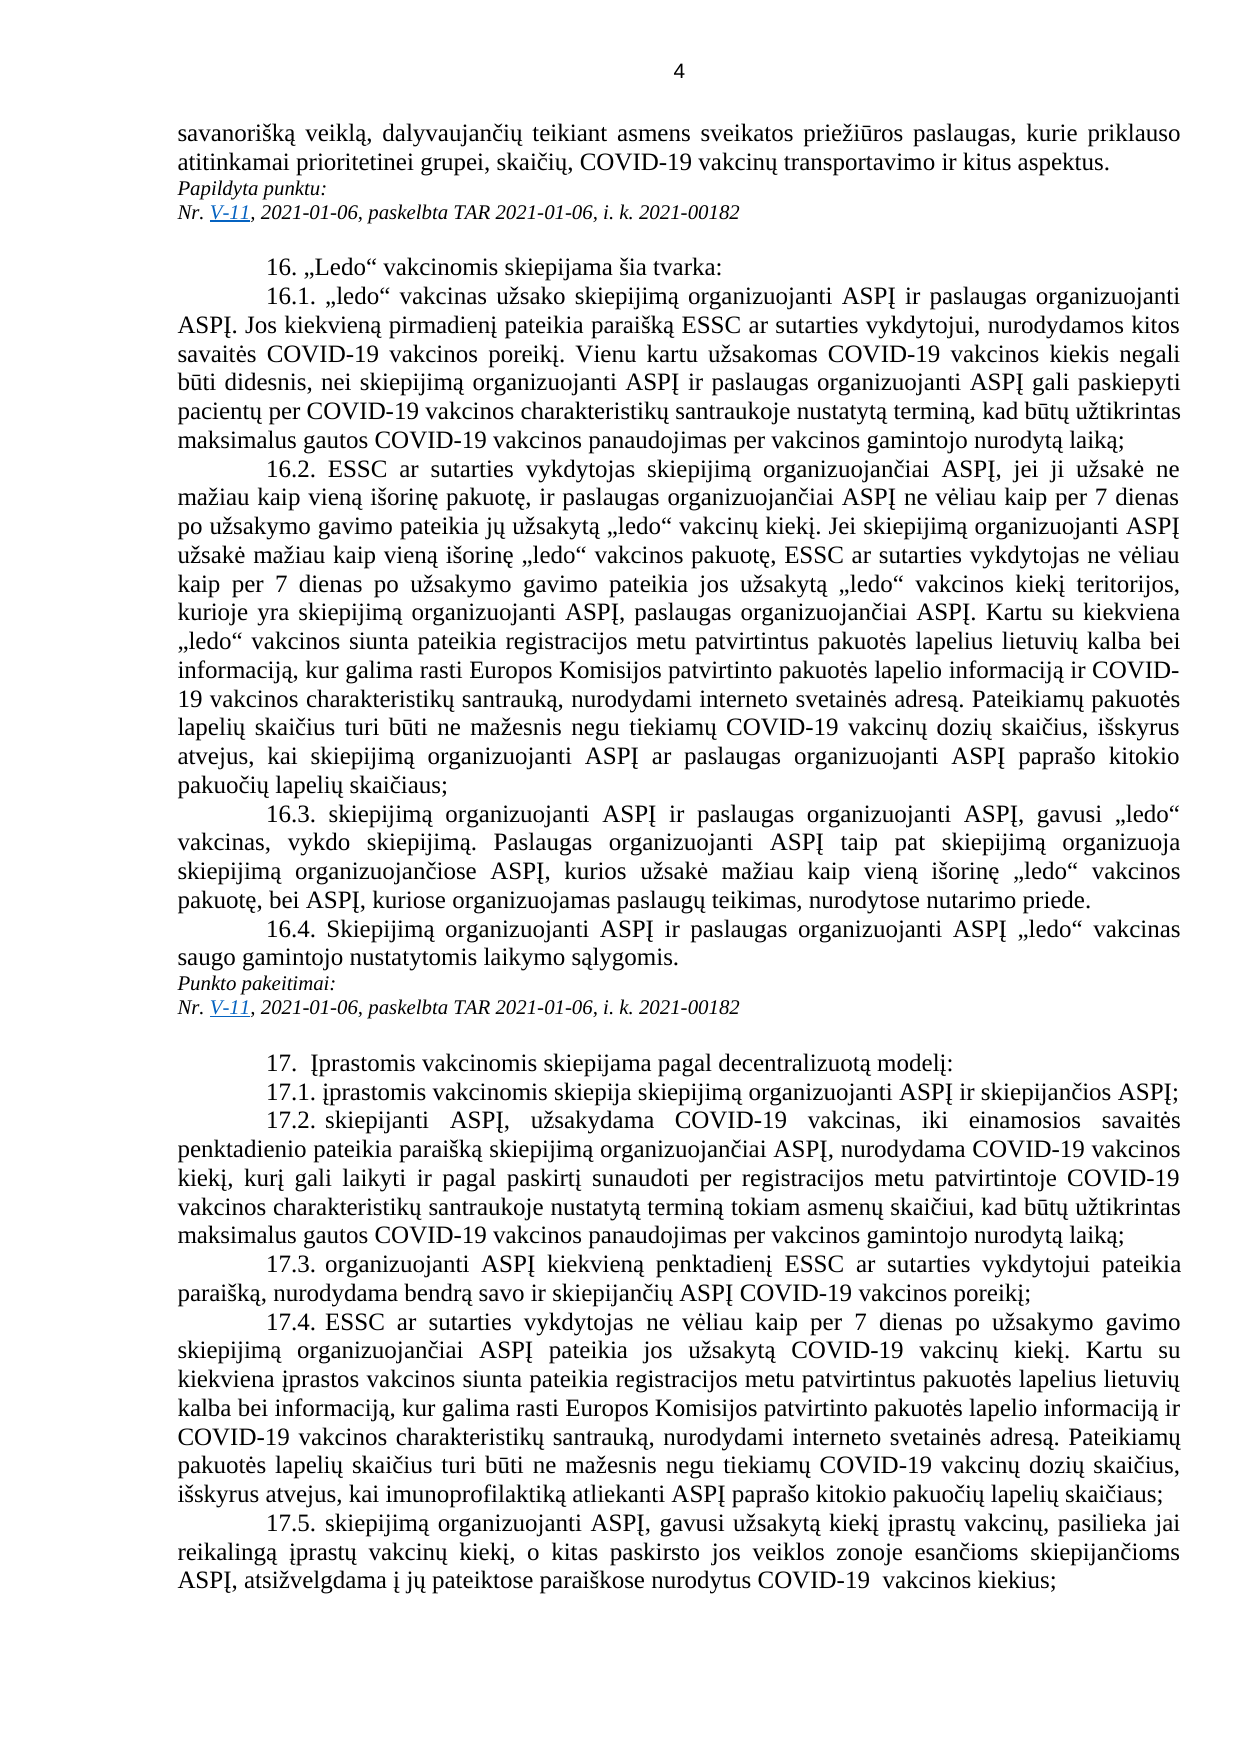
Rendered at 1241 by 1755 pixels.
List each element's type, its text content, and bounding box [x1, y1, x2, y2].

text 16.3. skiepijimą organizuojanti ASPĮ ir paslaugas organizuojanti ASPĮ, gavusi „ledo“ vakcinas, vykdo skiepijimą. Paslaugas organizuojanti ASPĮ taip pat skiepijimą organizuoja skiepijimą organizuojančiose ASPĮ, kurios užsakė mažiau kaip vieną išorinę „ledo“ vakcinos pakuotę, bei ASPĮ, kuriose organizuojamas paslaugų teikimas, nurodytose nutarimo priede. [177, 799, 1181, 914]
text 16.1. „ledo“ vakcinas užsako skiepijimą organizuojanti ASPĮ ir paslaugas organizuojanti ASPĮ. Jos kiekvieną pirmadienį pateikia paraišką ESSC ar sutarties vykdytojui, nurodydamos kitos savaitės COVID-19 vakcinos poreikį. Vienu kartu užsakomas COVID-19 vakcinos kiekis negali būti didesnis, nei skiepijimą organizuojanti ASPĮ ir paslaugas organizuojanti ASPĮ gali paskiepyti pacientų per COVID-19 vakcinos charakteristikų santraukoje nustatytą terminą, kad būtų užtikrintas maksimalus gautos COVID-19 vakcinos panaudojimas per vakcinos gamintojo nurodytą laiką; [177, 281, 1181, 454]
text savanorišką veiklą, dalyvaujančių teikiant asmens sveikatos priežiūros paslaugas, kurie priklauso atitinkamai prioritetinei grupei, skaičių, COVID-19 vakcinų transportavimo ir kitus aspektus. [177, 118, 1181, 176]
text 17. Įprastomis vakcinomis skiepijama pagal decentralizuotą modelį: [177, 1048, 1181, 1077]
text 17.3. organizuojanti ASPĮ kiekvieną penktadienį ESSC ar sutarties vykdytojui pateikia paraišką, nurodydama bendrą savo ir skiepijančių ASPĮ COVID-19 vakcinos poreikį; [177, 1249, 1181, 1307]
text 17.1. įprastomis vakcinomis skiepija skiepijimą organizuojanti ASPĮ ir skiepijančios ASPĮ; [177, 1077, 1181, 1106]
text 16.4. Skiepijimą organizuojanti ASPĮ ir paslaugas organizuojanti ASPĮ „ledo“ vakcinas saugo gamintojo nustatytomis laikymo sąlygomis. [177, 914, 1181, 971]
text 17.5. skiepijimą organizuojanti ASPĮ, gavusi užsakytą kiekį įprastų vakcinų, pasilieka jai reikalingą įprastų vakcinų kiekį, o kitas paskirsto jos veiklos zonoje esančioms skiepijančioms ASPĮ, atsižvelgdama į jų pateiktose paraiškose nurodytus COVID-19 vakcinos kiekius; [177, 1508, 1181, 1594]
text Papildyta punktu: [177, 176, 1181, 200]
text Nr. V-11, 2021-01-06, paskelbta TAR 2021-01-06, i. k. 2021-00182 [177, 995, 1181, 1019]
text 17.4. ESSC ar sutarties vykdytojas ne vėliau kaip per 7 dienas po užsakymo gavimo skiepijimą organizuojančiai ASPĮ pateikia jos užsakytą COVID-19 vakcinų kiekį. Kartu su kiekviena įprastos vakcinos siunta pateikia registracijos metu patvirtintus pakuotės lapelius lietuvių kalba bei informaciją, kur galima rasti Europos Komisijos patvirtinto pakuotės lapelio informaciją ir COVID-19 vakcinos charakteristikų santrauką, nurodydami interneto svetainės adresą. Pateikiamų pakuotės lapelių skaičius turi būti ne mažesnis negu tiekiamų COVID-19 vakcinų dozių skaičius, išskyrus atvejus, kai imunoprofilaktiką atliekanti ASPĮ paprašo kitokio pakuočių lapelių skaičiaus; [177, 1307, 1181, 1508]
text 17.2. skiepijanti ASPĮ, užsakydama COVID-19 vakcinas, iki einamosios savaitės penktadienio pateikia paraišką skiepijimą organizuojančiai ASPĮ, nurodydama COVID-19 vakcinos kiekį, kurį gali laikyti ir pagal paskirtį sunaudoti per registracijos metu patvirtintoje COVID-19 vakcinos charakteristikų santraukoje nustatytą terminą tokiam asmenų skaičiui, kad būtų užtikrintas maksimalus gautos COVID-19 vakcinos panaudojimas per vakcinos gamintojo nurodytą laiką; [177, 1106, 1181, 1249]
text 16. „Ledo“ vakcinomis skiepijama šia tvarka: [177, 252, 1181, 281]
text Punkto pakeitimai: [177, 971, 1181, 995]
text Nr. V-11, 2021-01-06, paskelbta TAR 2021-01-06, i. k. 2021-00182 [177, 200, 1181, 224]
text 16.2. ESSC ar sutarties vykdytojas skiepijimą organizuojančiai ASPĮ, jei ji užsakė ne mažiau kaip vieną išorinę pakuotę, ir paslaugas organizuojančiai ASPĮ ne vėliau kaip per 7 dienas po užsakymo gavimo pateikia jų užsakytą „ledo“ vakcinų kiekį. Jei skiepijimą organizuojanti ASPĮ užsakė mažiau kaip vieną išorinę „ledo“ vakcinos pakuotę, ESSC ar sutarties vykdytojas ne vėliau kaip per 7 dienas po užsakymo gavimo pateikia jos užsakytą „ledo“ vakcinos kiekį teritorijos, kurioje yra skiepijimą organizuojanti ASPĮ, paslaugas organizuojančiai ASPĮ. Kartu su kiekviena „ledo“ vakcinos siunta pateikia registracijos metu patvirtintus pakuotės lapelius lietuvių kalba bei informaciją, kur galima rasti Europos Komisijos patvirtinto pakuotės lapelio informaciją ir COVID-19 vakcinos charakteristikų santrauką, nurodydami interneto svetainės adresą. Pateikiamų pakuotės lapelių skaičius turi būti ne mažesnis negu tiekiamų COVID-19 vakcinų dozių skaičius, išskyrus atvejus, kai skiepijimą organizuojanti ASPĮ ar paslaugas organizuojanti ASPĮ paprašo kitokio pakuočių lapelių skaičiaus; [177, 454, 1181, 799]
